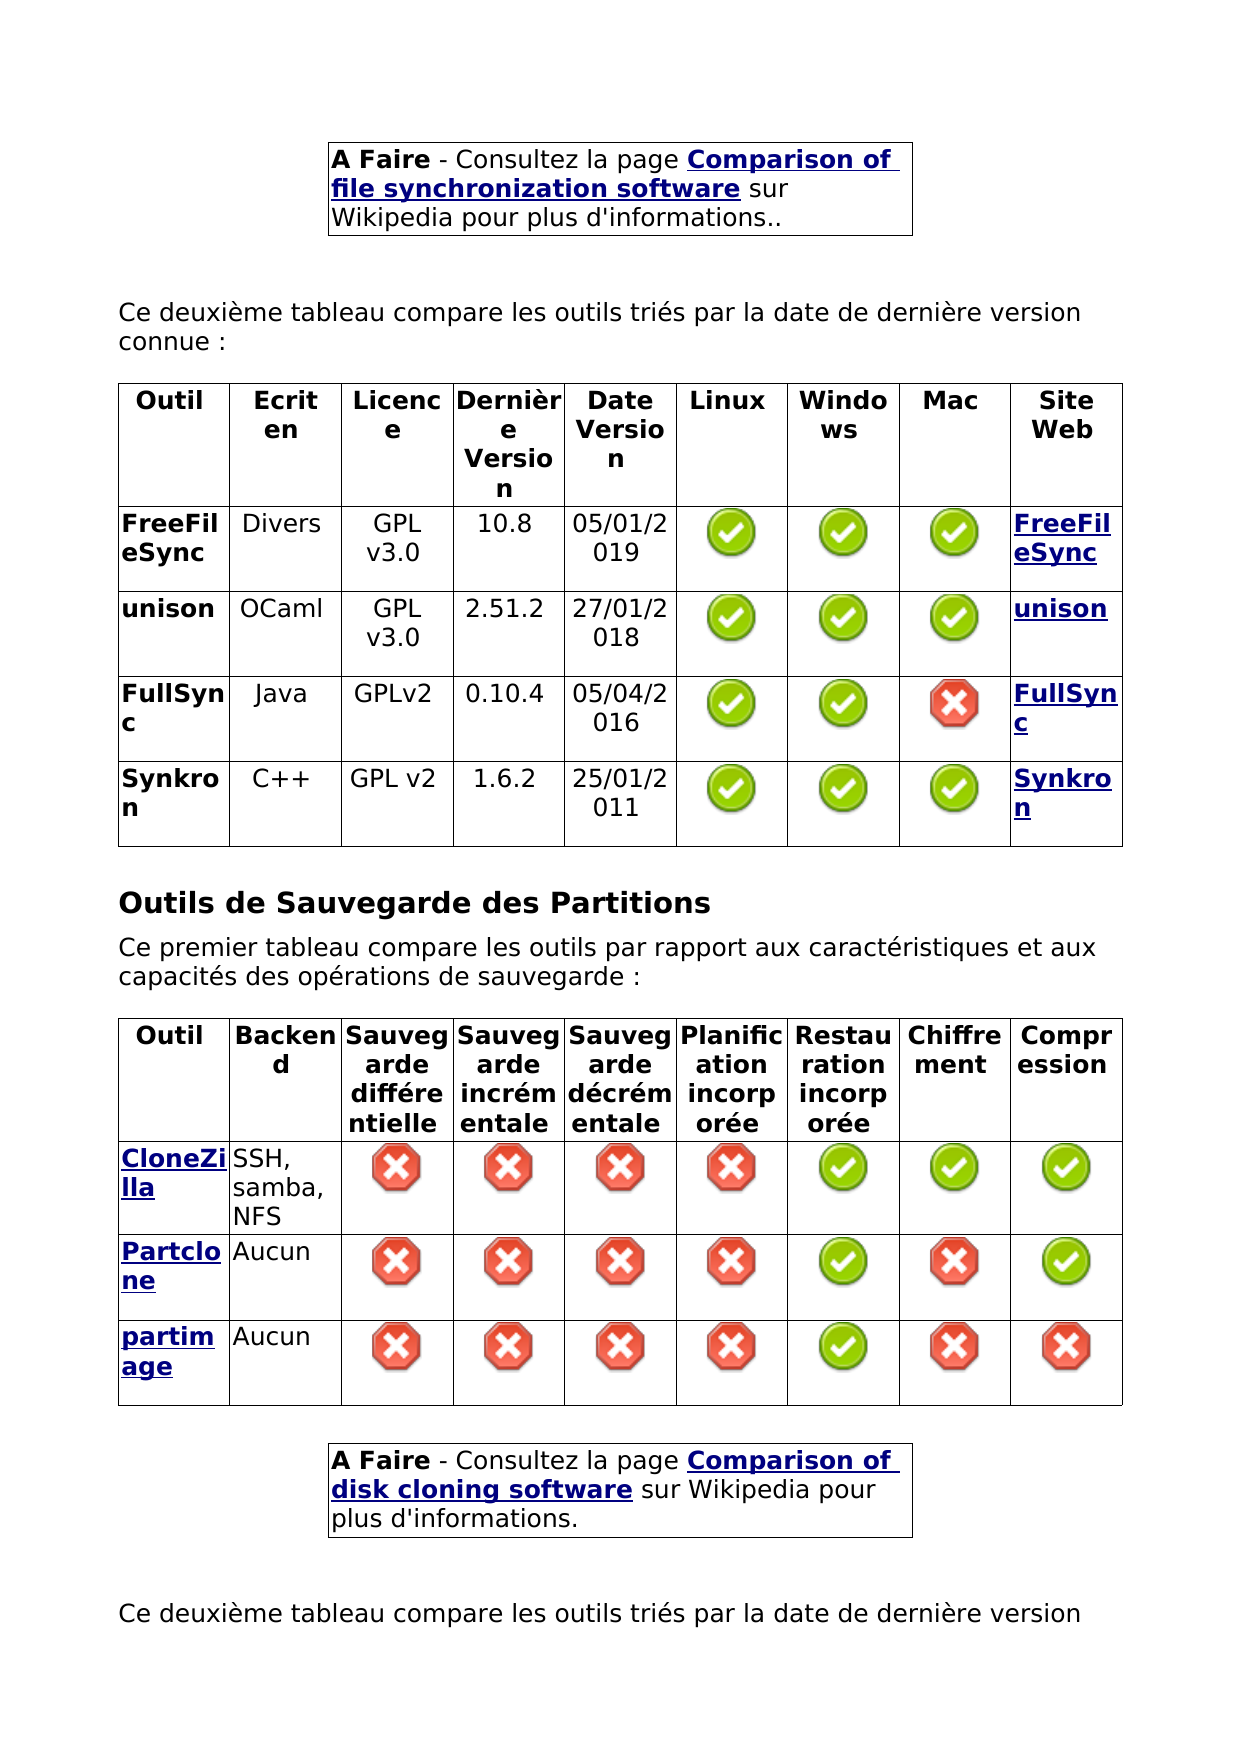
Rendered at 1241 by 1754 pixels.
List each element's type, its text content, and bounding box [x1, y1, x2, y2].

table_cell unison [119, 592, 229, 676]
table_cell [788, 1142, 899, 1234]
table_cell Aucun [230, 1321, 341, 1404]
table_cell [677, 1235, 787, 1319]
picture [929, 764, 980, 815]
table_cell Synkron [119, 762, 229, 846]
picture [483, 1143, 534, 1194]
table_header A Faire - Consultez la page Comparison of file synchronization software sur Wikipedia pour plus d'informations.. [329, 143, 912, 235]
table_cell [677, 592, 787, 676]
picture [1041, 1143, 1092, 1194]
picture [929, 679, 980, 730]
table_cell [677, 507, 787, 591]
table_cell [900, 592, 1010, 676]
table_cell [677, 762, 787, 846]
table_cell SSH, samba, NFS [230, 1142, 341, 1234]
picture [595, 1237, 646, 1288]
table_cell GPL v3.0 [342, 592, 453, 676]
picture [371, 1237, 422, 1288]
table_cell [677, 677, 787, 761]
picture [706, 1143, 757, 1194]
picture [371, 1143, 422, 1194]
table_cell [454, 1321, 564, 1404]
table_cell [788, 762, 899, 846]
table_cell FullSync [119, 677, 229, 761]
picture [483, 1322, 534, 1373]
table_cell [900, 507, 1010, 591]
table_cell [565, 1235, 676, 1319]
picture [706, 594, 757, 644]
table_cell [342, 1235, 453, 1319]
table_cell Java [230, 677, 341, 761]
table_header Windows [788, 384, 899, 506]
picture [706, 679, 757, 730]
table_cell Divers [230, 507, 341, 591]
table_cell Synkron [1011, 762, 1122, 846]
picture [929, 1237, 980, 1288]
table_header Outil [119, 384, 229, 506]
picture [929, 1322, 980, 1373]
subtitle Outils de Sauvegarde des Partitions [118, 886, 1122, 920]
table_cell Partclone [119, 1235, 229, 1319]
picture [706, 508, 757, 559]
text Ce deuxième tableau compare les outils triés par la date de dernière version connue : [118, 298, 1122, 356]
table_cell [788, 507, 899, 591]
table_header Sauvegarde incrémentale [454, 1019, 564, 1141]
table_header Chiffrement [900, 1019, 1010, 1141]
table_cell [565, 1142, 676, 1234]
table_cell 27/01/2018 [565, 592, 676, 676]
table_cell 2.51.2 [454, 592, 564, 676]
table_cell [788, 1235, 899, 1319]
table_header Sauvegarde décrémentale [565, 1019, 676, 1141]
picture [371, 1322, 422, 1373]
table_cell [677, 1142, 787, 1234]
table_cell [342, 1142, 453, 1234]
table_cell [900, 1235, 1010, 1319]
picture [818, 508, 868, 559]
picture [929, 594, 980, 644]
table_header Backend [230, 1019, 341, 1141]
table_cell GPLv2 [342, 677, 453, 761]
table_header Licence [342, 384, 453, 506]
table_header Ecrit en [230, 384, 341, 506]
picture [1041, 1237, 1092, 1288]
picture [706, 764, 757, 815]
table_header A Faire - Consultez la page Comparison of disk cloning software sur Wikipedia pour plus d'informations. [329, 1444, 912, 1537]
table_header Restauration incorporée [788, 1019, 899, 1141]
picture [818, 1237, 868, 1288]
table_cell FreeFileSync [1011, 507, 1122, 591]
table_header Site Web [1011, 384, 1122, 506]
picture [818, 594, 868, 644]
picture [706, 1322, 757, 1373]
table_cell unison [1011, 592, 1122, 676]
picture [595, 1322, 646, 1373]
table_cell [900, 762, 1010, 846]
table_header Planification incorporée [677, 1019, 787, 1141]
table_cell [1011, 1321, 1122, 1404]
table_cell [900, 1321, 1010, 1404]
table_header Compression [1011, 1019, 1122, 1141]
table_cell Aucun [230, 1235, 341, 1319]
table_cell [565, 1321, 676, 1404]
table_header Dernière Version [454, 384, 564, 506]
table_cell GPL v2 [342, 762, 453, 846]
table_cell [788, 1321, 899, 1404]
table_cell [788, 677, 899, 761]
table_cell 05/04/2016 [565, 677, 676, 761]
table_cell GPL v3.0 [342, 507, 453, 591]
table_cell [454, 1235, 564, 1319]
table_cell 10.8 [454, 507, 564, 591]
picture [929, 1143, 980, 1194]
table_cell CloneZilla [119, 1142, 229, 1234]
table_cell 0.10.4 [454, 677, 564, 761]
table_cell [900, 1142, 1010, 1234]
picture [929, 508, 980, 559]
table_cell [1011, 1142, 1122, 1234]
picture [818, 1143, 868, 1194]
table_header Linux [677, 384, 787, 506]
table_cell [454, 1142, 564, 1234]
picture [818, 679, 868, 730]
table_header Date Version [565, 384, 676, 506]
table_cell [900, 677, 1010, 761]
picture [1041, 1322, 1092, 1373]
picture [706, 1237, 757, 1288]
table_cell 1.6.2 [454, 762, 564, 846]
table_cell OCaml [230, 592, 341, 676]
table_header Outil [119, 1019, 229, 1141]
table_cell 25/01/2011 [565, 762, 676, 846]
table_cell [342, 1321, 453, 1404]
table_cell [1011, 1235, 1122, 1319]
picture [818, 764, 868, 815]
text Ce deuxième tableau compare les outils triés par la date de dernière version [118, 1599, 1122, 1628]
picture [595, 1143, 646, 1194]
table_cell 05/01/2019 [565, 507, 676, 591]
table_cell partimage [119, 1321, 229, 1404]
table_cell FullSync [1011, 677, 1122, 761]
table_header Mac [900, 384, 1010, 506]
text Ce premier tableau compare les outils par rapport aux caractéristiques et aux capacités des opérations de sauvegarde : [118, 933, 1122, 991]
table_cell [677, 1321, 787, 1404]
table_header Sauvegarde différentielle [342, 1019, 453, 1141]
table_cell FreeFileSync [119, 507, 229, 591]
picture [483, 1237, 534, 1288]
picture [818, 1322, 868, 1373]
table_cell C++ [230, 762, 341, 846]
table_cell [788, 592, 899, 676]
